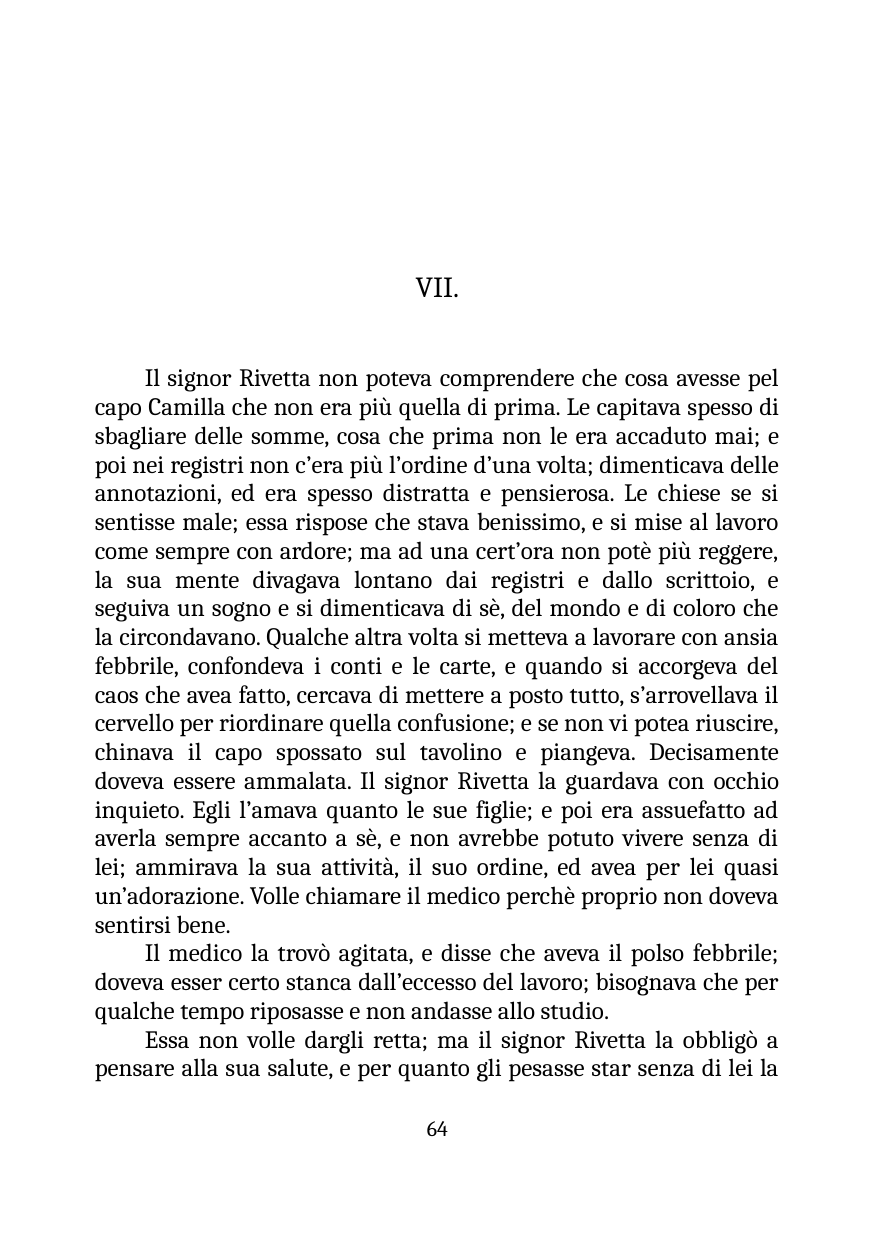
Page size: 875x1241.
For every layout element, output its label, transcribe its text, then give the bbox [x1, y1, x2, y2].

text Il medico la trovò agitata, e disse che aveva il polso febbrile; doveva esser certo stanca dall’eccesso del lavoro; bisognava che per qualche tempo riposasse e non andasse allo studio. [94, 939, 779, 1026]
text Essa non volle dargli retta; ma il signor Rivetta la obbligò a pensare alla sua salute, e per quanto gli pesasse star senza di lei la [94, 1026, 779, 1083]
subtitle VII. [94, 272, 779, 305]
text Il signor Rivetta non poteva comprendere che cosa avesse pel capo Camilla che non era più quella di prima. Le capitava spesso di sbagliare delle somme, cosa che prima non le era accaduto mai; e poi nei registri non c’era più l’ordine d’una volta; dimenticava delle annotazioni, ed era spesso distratta e pensierosa. Le chiese se si sentisse male; essa rispose che stava benissimo, e si mise al lavoro come sempre con ardore; ma ad una cert’ora non potè più reggere, la sua mente divagava lontano dai registri e dallo scrittoio, e seguiva un sogno e si dimenticava di sè, del mondo e di coloro che la circondavano. Qualche altra volta si metteva a lavorare con ansia febbrile, confondeva i conti e le carte, e quando si accorgeva del caos che avea fatto, cercava di mettere a posto tutto, s’arrovellava il cervello per riordinare quella confusione; e se non vi potea riuscire, chinava il capo spossato sul tavolino e piangeva. Decisamente doveva essere ammalata. Il signor Rivetta la guardava con occhio inquieto. Egli l’amava quanto le sue figlie; e poi era assuefatto ad averla sempre accanto a sè, e non avrebbe potuto vivere senza di lei; ammirava la sua attività, il suo ordine, ed avea per lei quasi un’adorazione. Volle chiamare il medico perchè proprio non doveva sentirsi bene. [94, 364, 779, 939]
